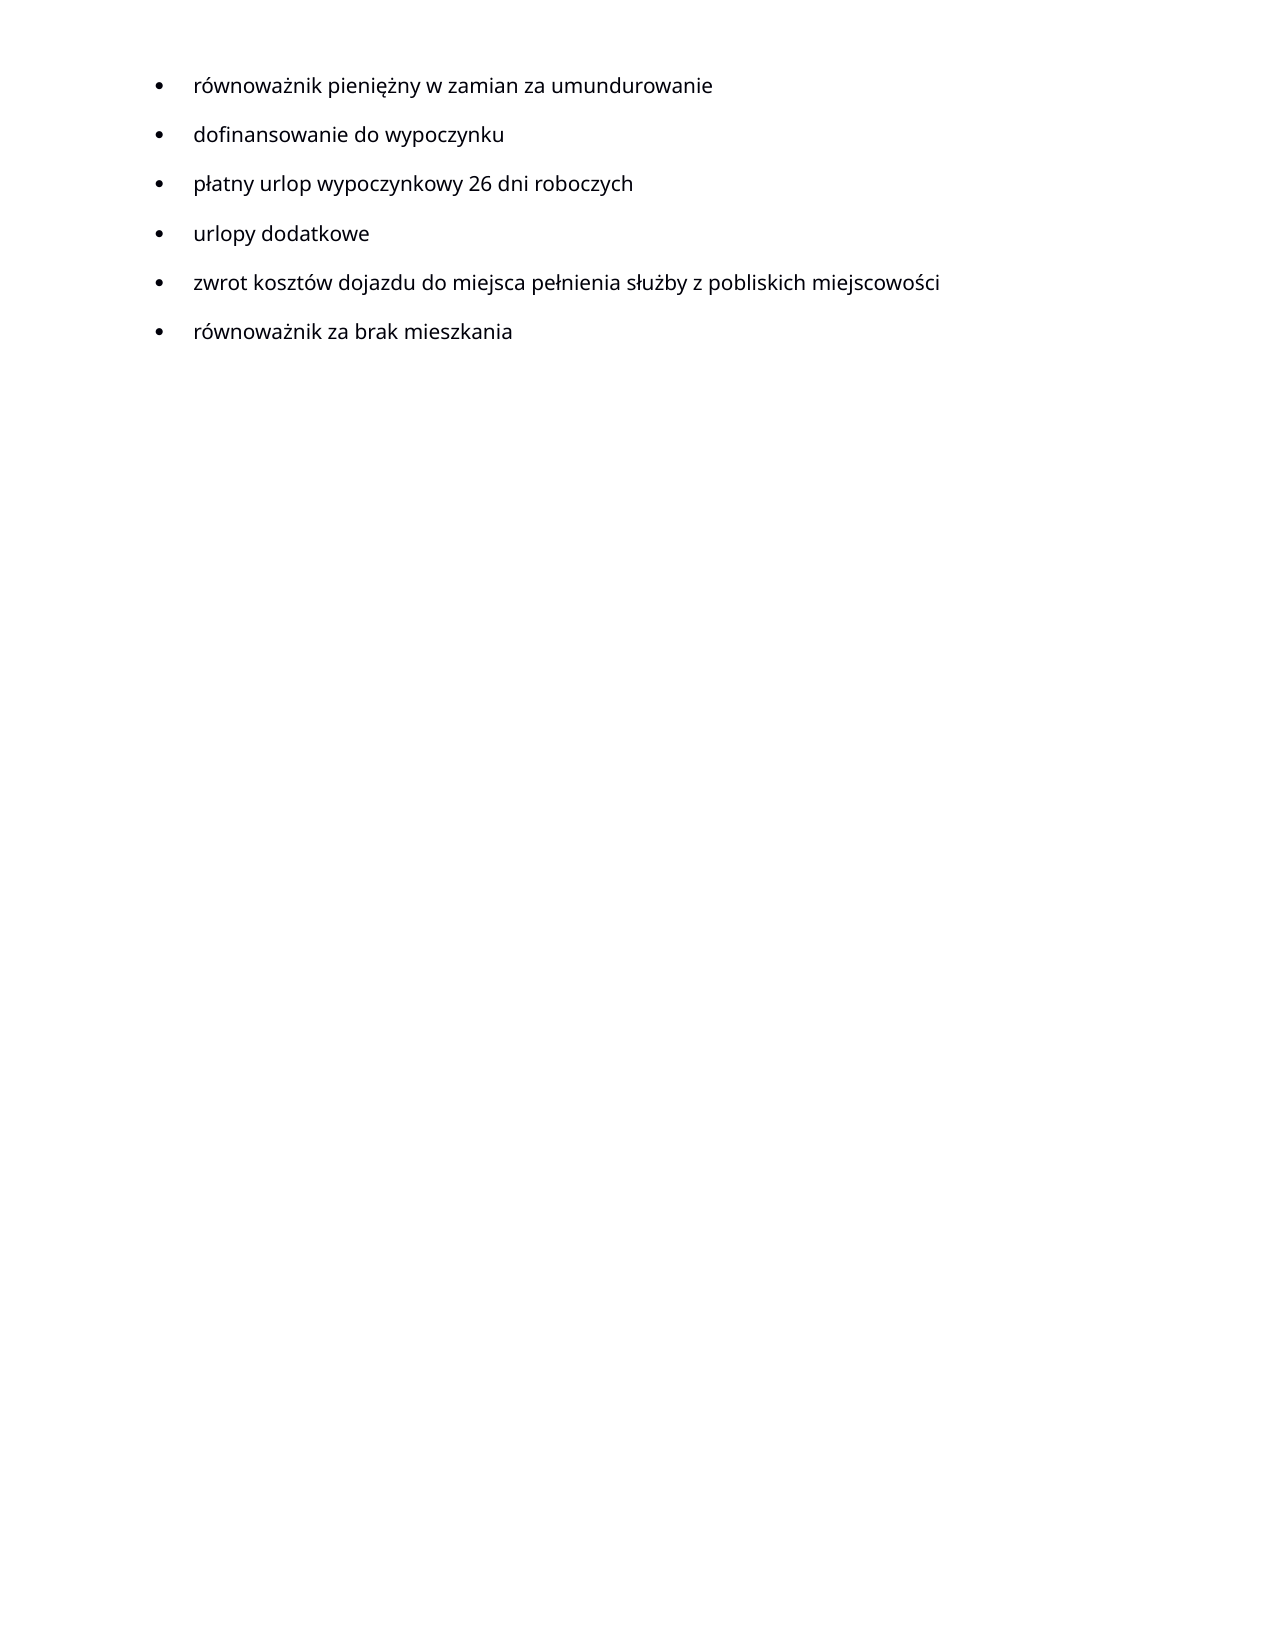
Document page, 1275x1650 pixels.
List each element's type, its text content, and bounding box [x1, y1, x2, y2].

list płatny urlop wypoczynkowy 26 dni roboczych [156, 169, 1163, 198]
list dofinansowanie do wypoczynku [156, 120, 1163, 148]
list równoważnik pieniężny w zamian za umundurowanie [156, 71, 1163, 99]
list zwrot kosztów dojazdu do miejsca pełnienia służby z pobliskich miejscowości [156, 268, 1163, 296]
list urlopy dodatkowe [156, 219, 1163, 247]
list równoważnik za brak mieszkania [156, 317, 1163, 346]
